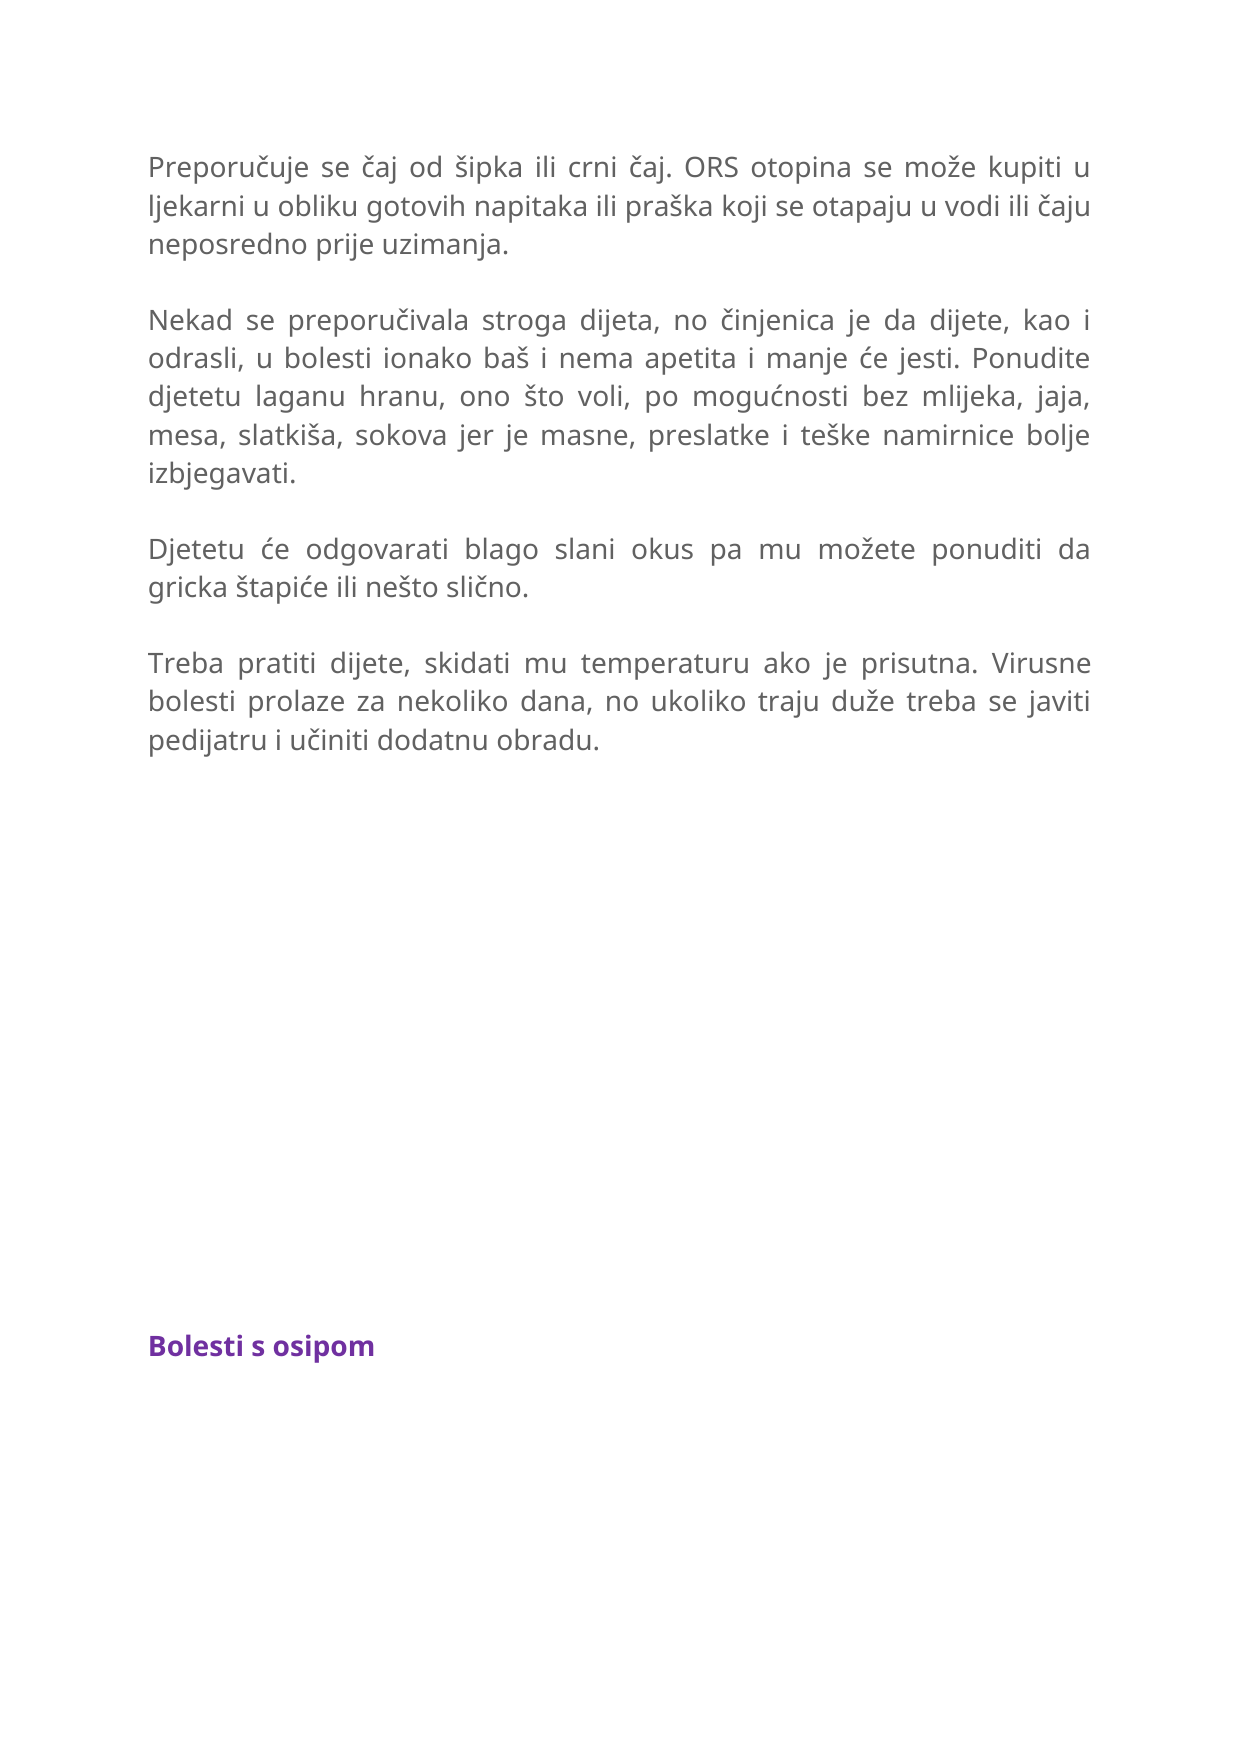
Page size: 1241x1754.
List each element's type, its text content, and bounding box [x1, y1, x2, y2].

text Bolesti s osipom [148, 1327, 1093, 1365]
text Treba pratiti dijete, skidati mu temperaturu ako je prisutna. Virusne bolesti prolaze za nekoliko dana, no ukoliko traju duže treba se javiti pedijatru i učiniti dodatnu obradu. [148, 643, 1093, 758]
text Djetetu će odgovarati blago slani okus pa mu možete ponuditi da gricka štapiće ili nešto slično. [148, 529, 1093, 606]
text Preporučuje se čaj od šipka ili crni čaj. ORS otopina se može kupiti u ljekarni u obliku gotovih napitaka ili praška koji se otapaju u vodi ili čaju neposredno prije uzimanja. [148, 148, 1093, 263]
text Nekad se preporučivala stroga dijeta, no činjenica je da dijete, kao i odrasli, u bolesti ionako baš i nema apetita i manje će jesti. Ponudite djetetu laganu hranu, ono što voli, po mogućnosti bez mlijeka, jaja, mesa, slatkiša, sokova jer je masne, preslatke i teške namirnice bolje izbjegavati. [148, 300, 1093, 492]
